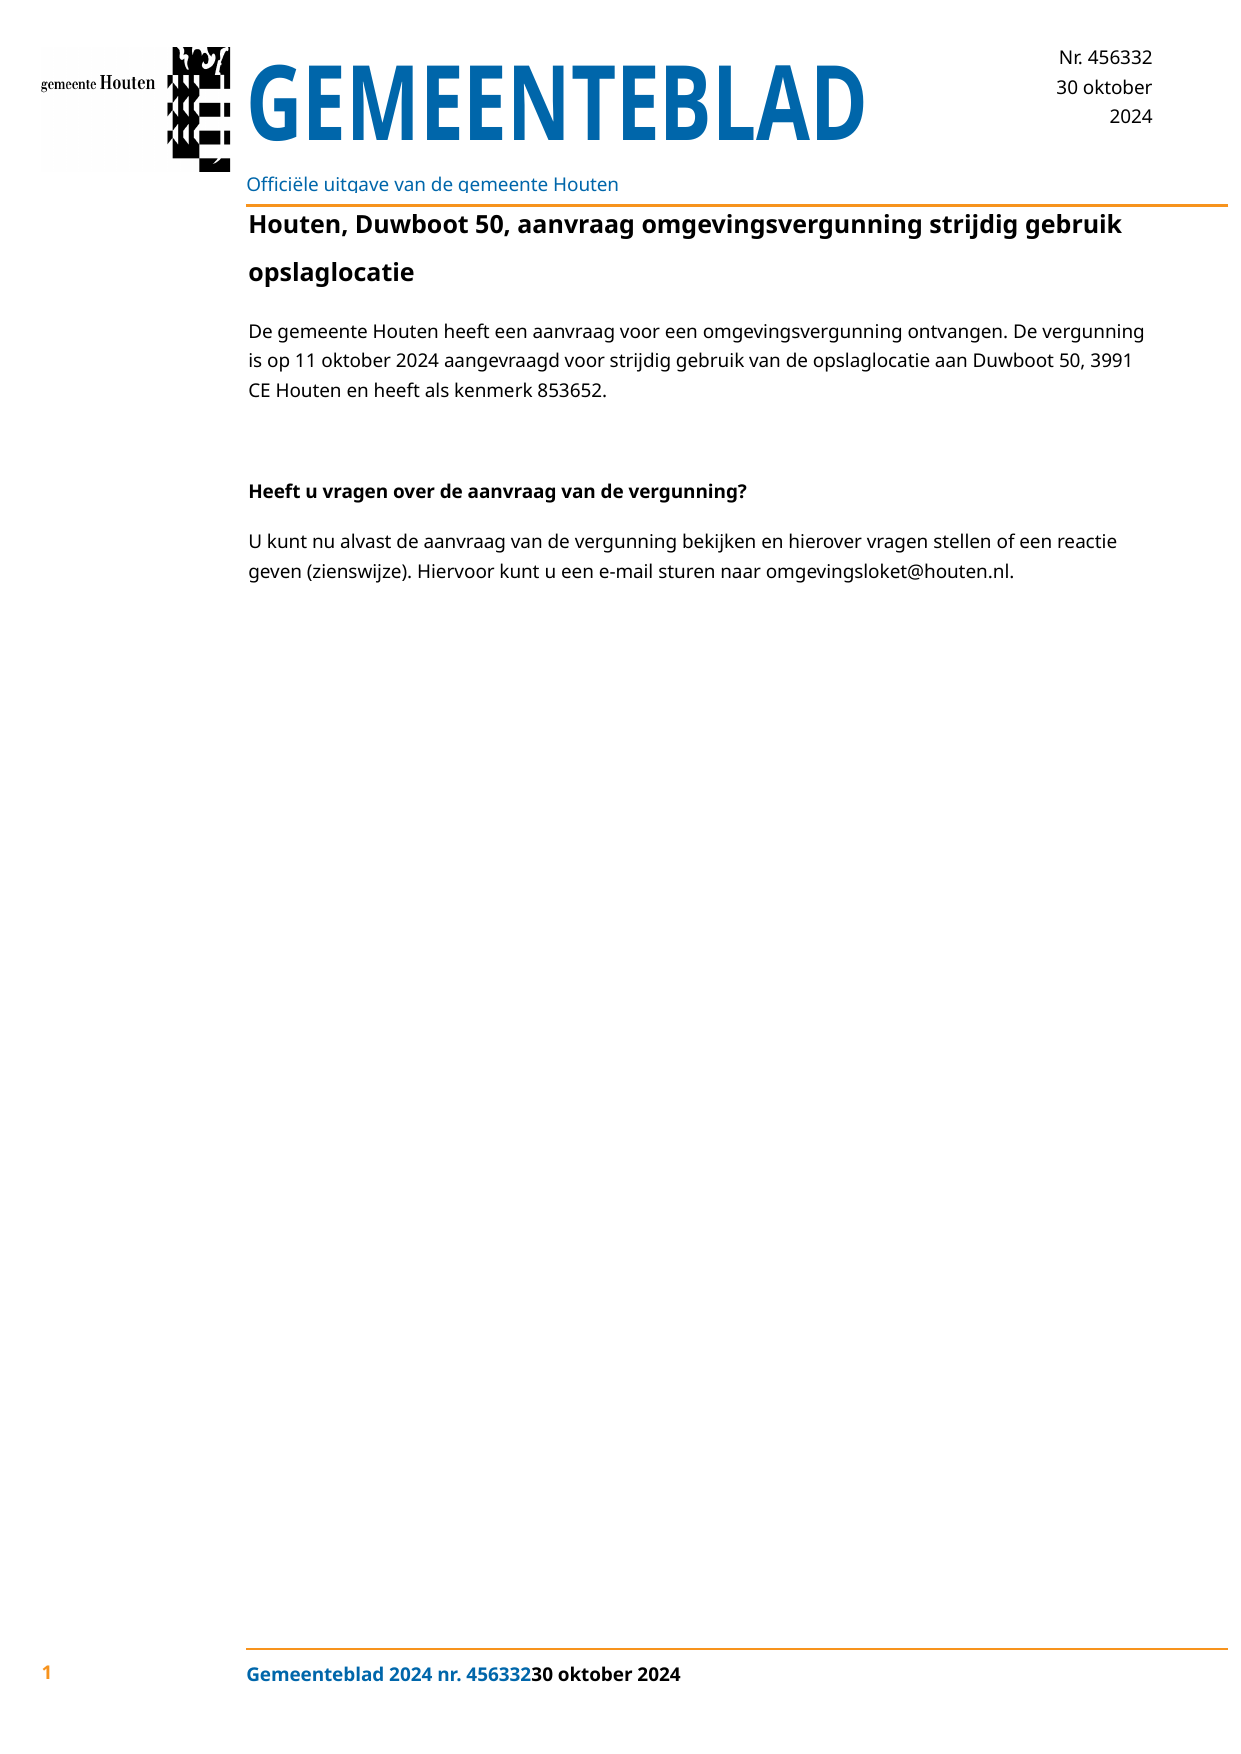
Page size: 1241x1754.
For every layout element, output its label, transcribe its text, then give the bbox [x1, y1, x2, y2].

picture [41, 47, 231, 172]
text Houten, Duwboot 50, aanvraag omgevingsvergunning strijdig gebruik opslaglocatie [248, 207, 1152, 288]
text De gemeente Houten heeft een aanvraag voor een omgevingsvergunning ontvangen. De vergunning is op 11 oktober 2024 aangevraagd voor strijdig gebruik van de opslaglocatie aan Duwboot 50, 3991 CE Houten en heeft als kenmerk 853652. [248, 318, 1152, 403]
text Heeft u vragen over de aanvraag van de vergunning? [248, 478, 1152, 504]
text U kunt nu alvast de aanvraag van de vergunning bekijken en hierover vragen stellen of een reactie geven (zienswijze). Hiervoor kunt u een e-mail sturen naar omgevingsloket@houten.nl. [248, 528, 1152, 584]
